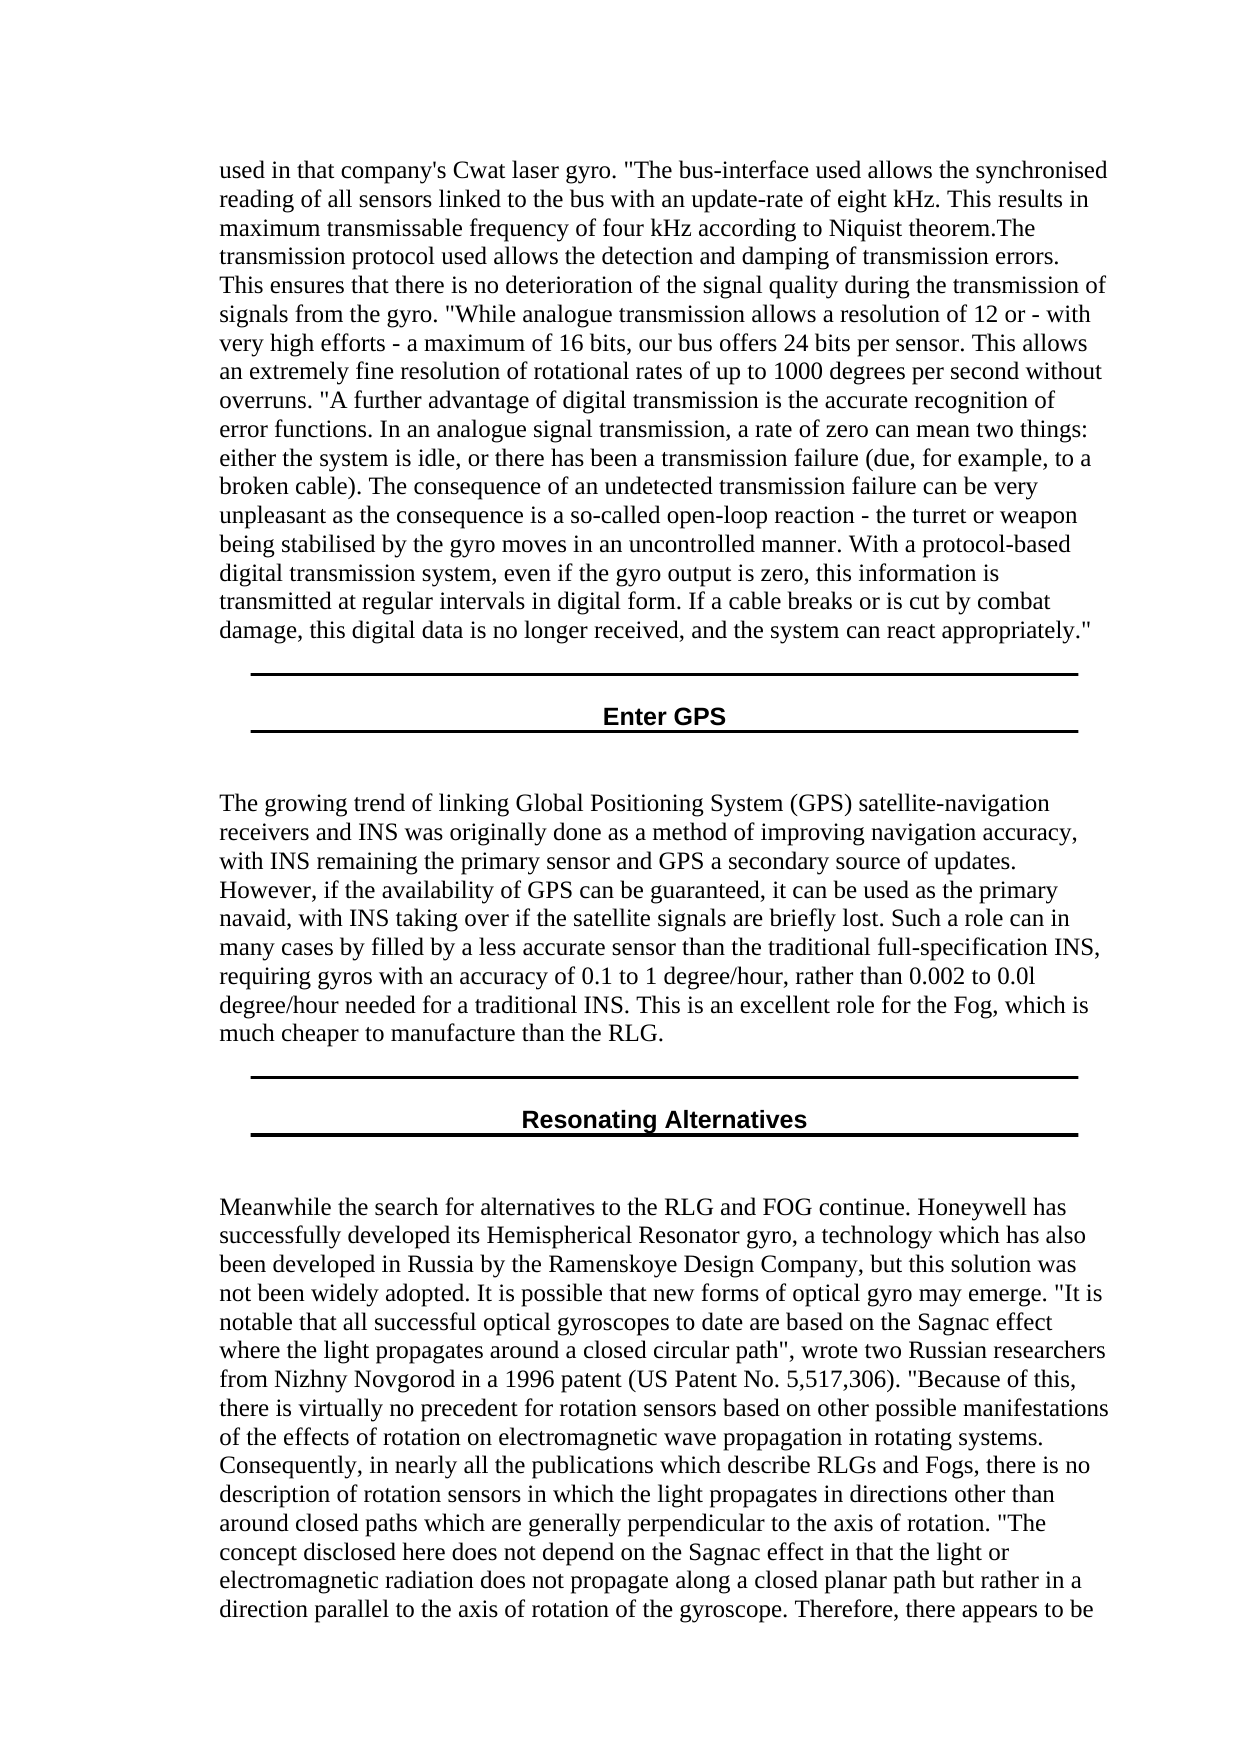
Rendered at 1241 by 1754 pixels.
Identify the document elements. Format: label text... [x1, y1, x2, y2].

picture [250, 1133, 1079, 1137]
table_cell used in that company's Cwat laser gyro. "The bus-interface used allows the synchronised reading of all sensors linked to the bus with an update-rate of eight kHz. This results in maximum transmissable frequency of four kHz according to Niquist theorem.The transmission protocol used allows the detection and damping of transmission errors. This ensures that there is no deterioration of the signal quality during the transmission of signals from the gyro. "While analogue transmission allows a resolution of 12 or - with very high efforts - a maximum of 16 bits, our bus offers 24 bits per sensor. This allows an extremely fine resolution of rotational rates of up to 1000 degrees per second without overruns. "A further advantage of digital transmission is the accurate recognition of error functions. In an analogue signal transmission, a rate of zero can mean two things: either the system is idle, or there has been a transmission failure (due, for example, to a broken cable). The consequence of an undetected transmission failure can be very unpleasant as the consequence is a so-called open-loop reaction - the turret or weapon being stabilised by the gyro moves in an uncontrolled manner. With a protocol-based digital transmission system, even if the gyro output is zero, this information is transmitted at regular intervals in digital form. If a cable breaks or is cut by combat damage, this digital data is no longer received, and the system can react appropriately." Enter GPS The growing trend of linking Global Positioning System (GPS) satellite-navigation receivers and INS was originally done as a method of improving navigation accuracy, with INS remaining the primary sensor and GPS a secondary source of updates. However, if the availability of GPS can be guaranteed, it can be used as the primary navaid, with INS taking over if the satellite signals are briefly lost. Such a role can in many cases by filled by a less accurate sensor than the traditional full-specification INS, requiring gyros with an accuracy of 0.1 to 1 degree/hour, rather than 0.002 to 0.0l degree/hour needed for a traditional INS. This is an excellent role for the Fog, which is much cheaper to manufacture than the RLG. Resonating Alternatives Meanwhile the search for alternatives to the RLG and FOG continue. Honeywell has successfully developed its Hemispherical Resonator gyro, a technology which has also been developed in Russia by the Ramenskoye Design Company, but this solution was not been widely adopted. It is possible that new forms of optical gyro may emerge. "It is notable that all successful optical gyroscopes to date are based on the Sagnac effect where the light propagates around a closed circular path", wrote two Russian researchers from Nizhny Novgorod in a 1996 patent (US Patent No. 5,517,306). "Because of this, there is virtually no precedent for rotation sensors based on other possible manifestations of the effects of rotation on electromagnetic wave propagation in rotating systems. Consequently, in nearly all the publications which describe RLGs and Fogs, there is no description of rotation sensors in which the light propagates in directions other than around closed paths which are generally perpendicular to the axis of rotation. "The concept disclosed here does not depend on the Sagnac effect in that the light or electromagnetic radiation does not propagate along a closed planar path but rather in a direction parallel to the axis of rotation of the gyroscope. Therefore, there appears to be [211, 118, 1118, 1631]
